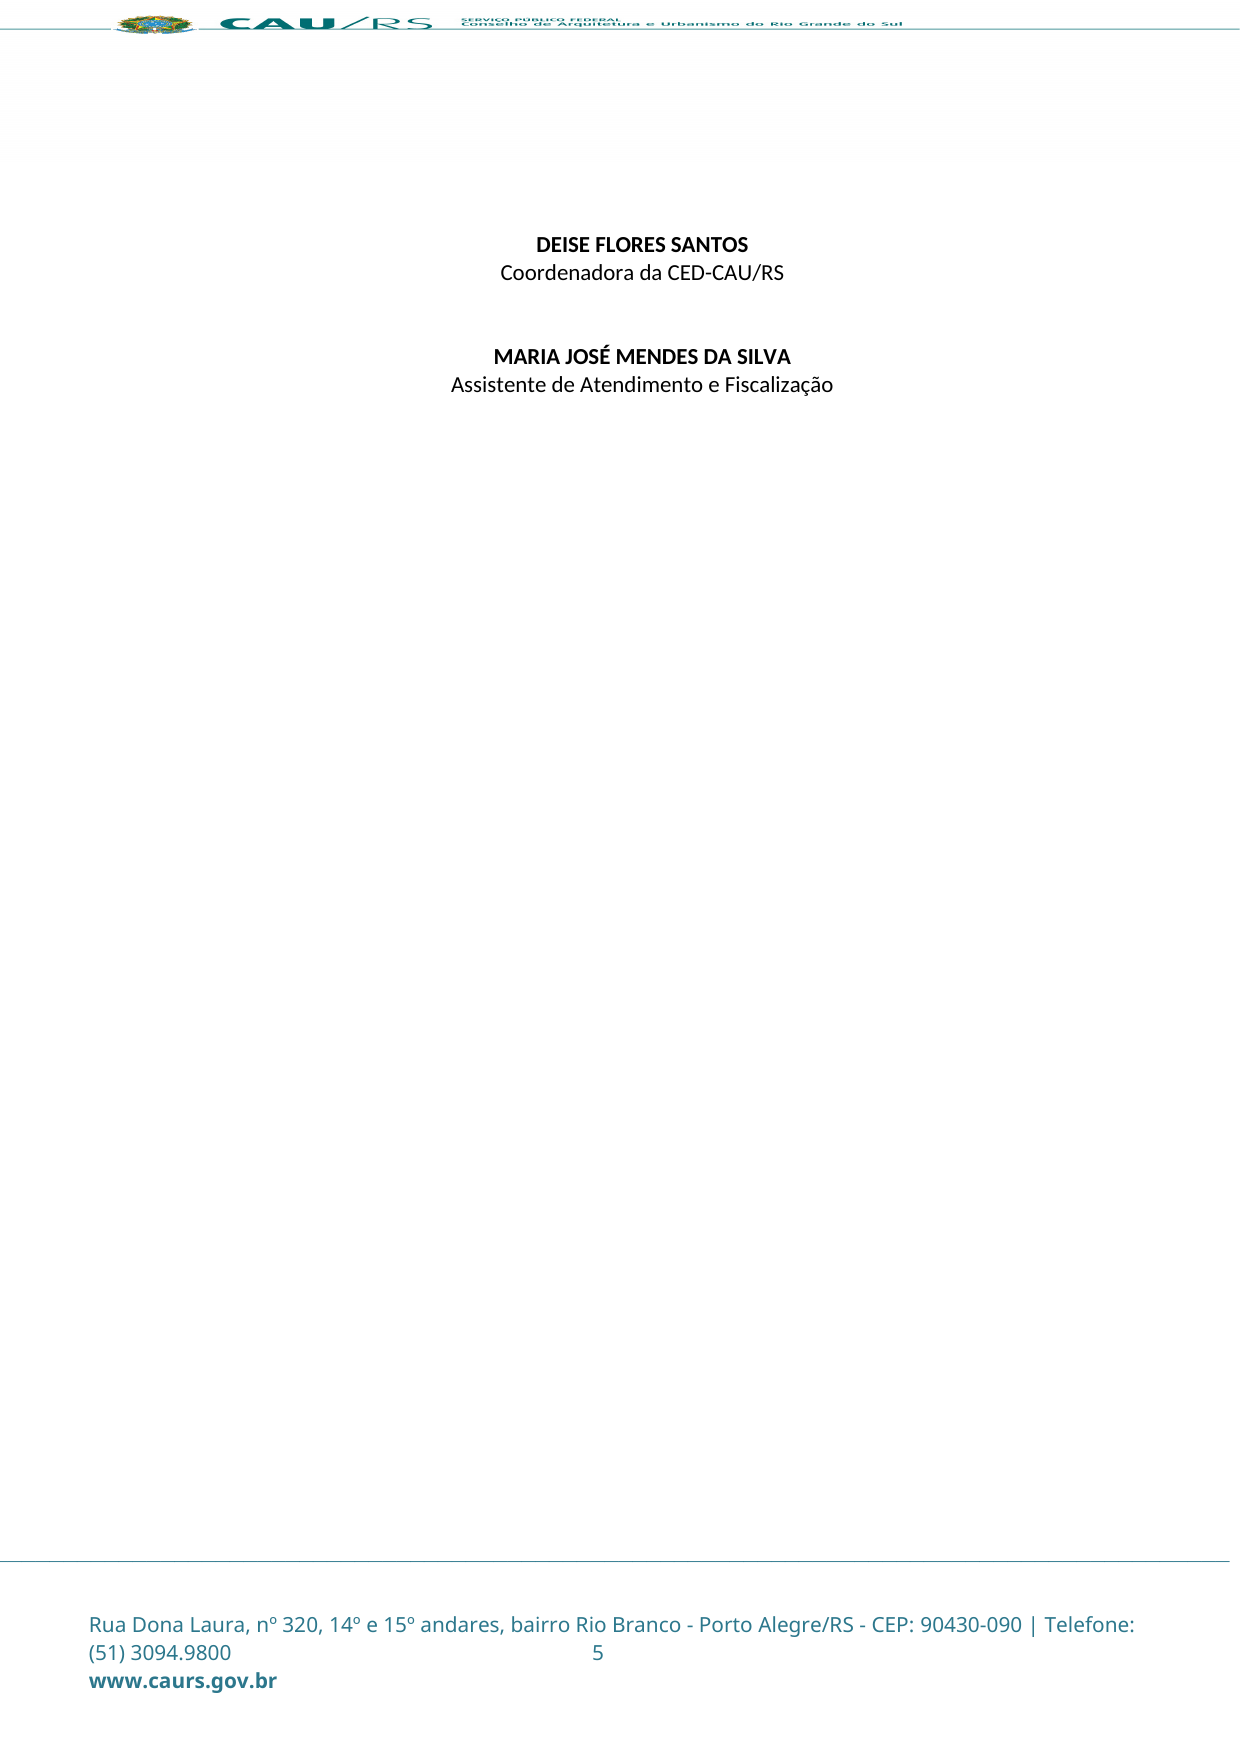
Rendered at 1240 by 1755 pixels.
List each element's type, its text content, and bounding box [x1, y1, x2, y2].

text DEISE FLORES SANTOS [148, 230, 1137, 258]
text Assistente de Atendimento e Fiscalização [148, 370, 1137, 398]
text Coordenadora da CED-CAU/RS [148, 258, 1137, 286]
text MARIA JOSÉ MENDES DA SILVA [148, 342, 1137, 370]
